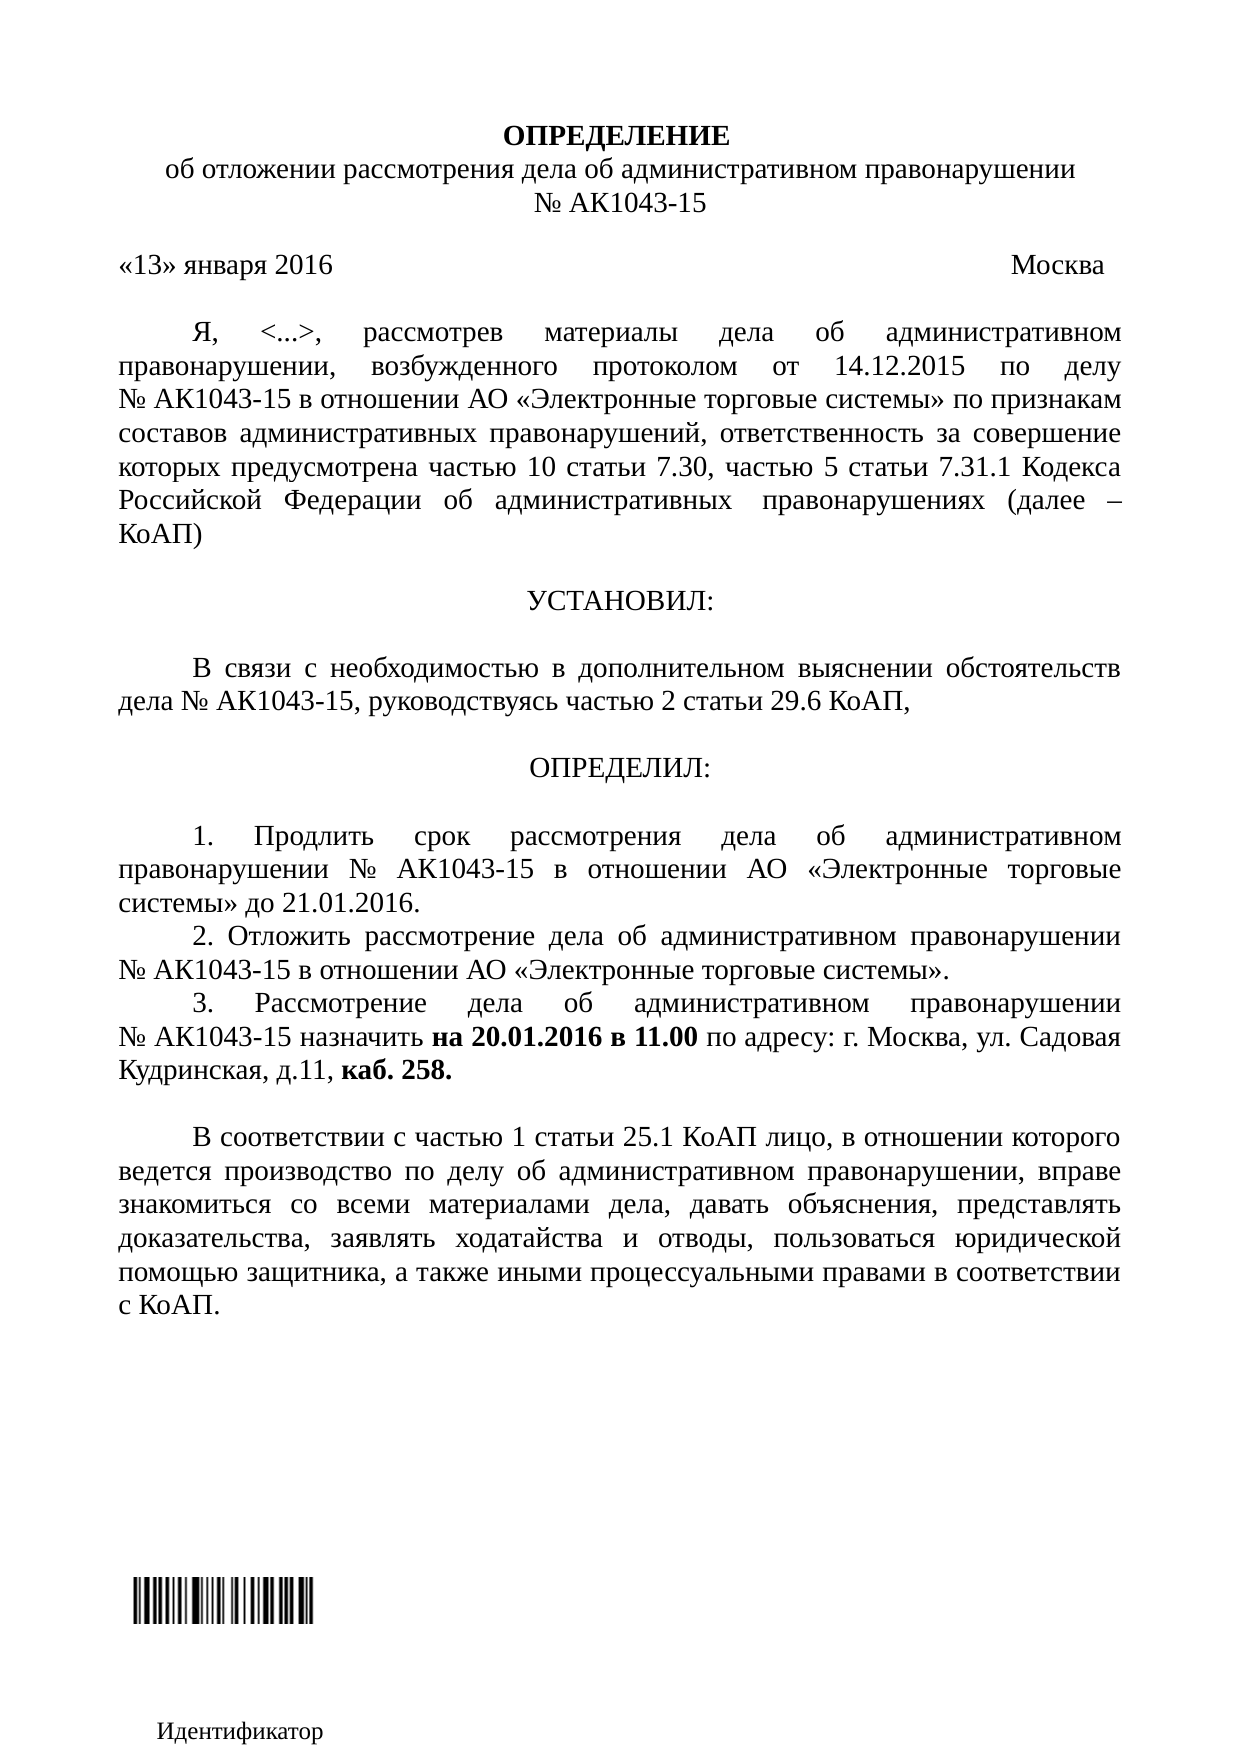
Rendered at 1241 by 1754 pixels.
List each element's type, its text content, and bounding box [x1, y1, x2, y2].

text ОПРЕДЕЛЕНИЕ [118, 118, 1122, 152]
text об отложении рассмотрения дела об административном правонарушении № АК1043-15 [118, 152, 1122, 219]
text 2. Отложить рассмотрение дела об административном правонарушении № АК1043-15 в отношении АО «Электронные торговые системы». [118, 918, 1122, 985]
text Я, <...>, рассмотрев материалы дела об административном правонарушении, возбужденного протоколом от 14.12.2015 по делу № АК1043-15 в отношении АО «Электронные торговые системы» по признакам составов административных правонарушений, ответственность за совершение которых предусмотрена частью 10 статьи 7.30, частью 5 статьи 7.31.1 Кодекса Российской Федерации об административных правонарушениях (далее – КоАП) [118, 314, 1122, 549]
text В соответствии с частью 1 статьи 25.1 КоАП лицо, в отношении которого ведется производство по делу об административном правонарушении, вправе знакомиться со всеми материалами дела, давать объяснения, представлять доказательства, заявлять ходатайства и отводы, пользоваться юридической помощью защитника, а также иными процессуальными правами в соответствии с КоАП. [118, 1119, 1122, 1321]
text «13» января 2016 Москва [118, 247, 1122, 281]
picture [118, 1577, 331, 1624]
text УСТАНОВИЛ: [118, 583, 1122, 616]
text ОПРЕДЕЛИЛ: [118, 751, 1122, 784]
text 3. Рассмотрение дела об административном правонарушении № АК1043-15 назначить на 20.01.2016 в 11.00 по адресу: г. Москва, ул. Садовая Кудринская, д.11, каб. 258. [118, 985, 1122, 1086]
text 1. Продлить срок рассмотрения дела об административном правонарушении № АК1043-15 в отношении АО «Электронные торговые системы» до 21.01.2016. [118, 818, 1122, 918]
text В связи с необходимостью в дополнительном выяснении обстоятельств дела № АК1043-15, руководствуясь частью 2 статьи 29.6 КоАП, [118, 650, 1122, 717]
